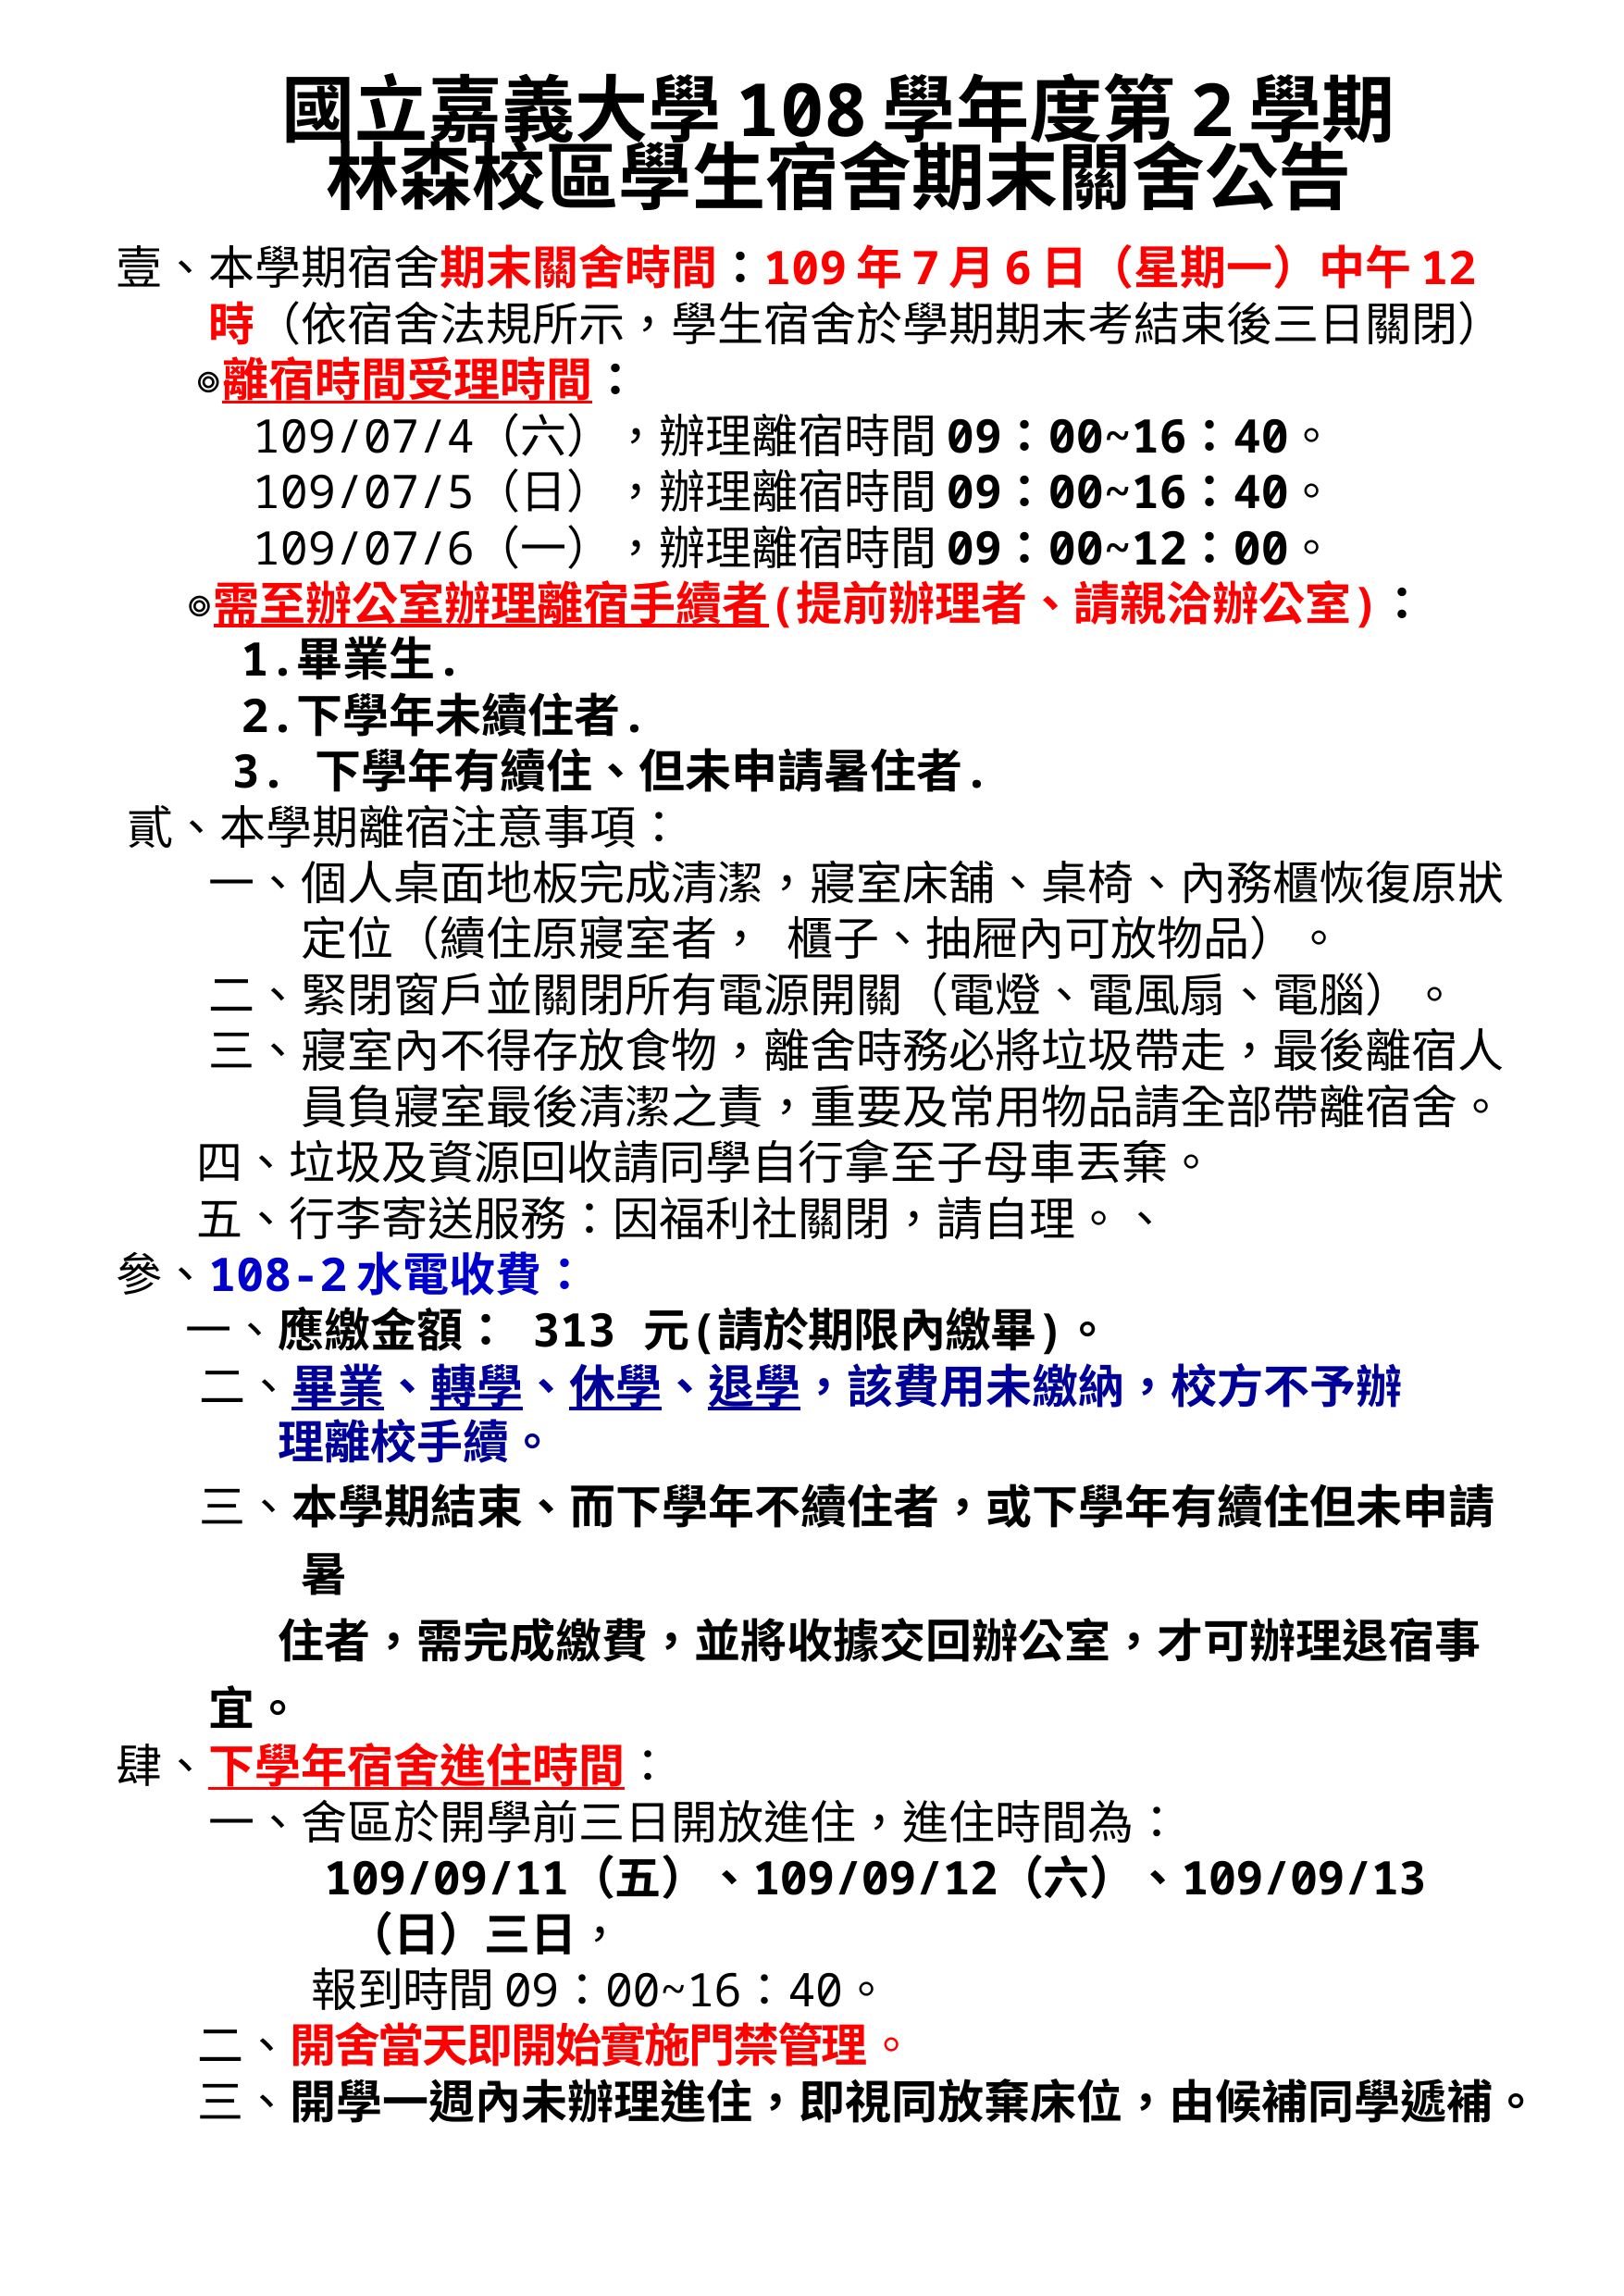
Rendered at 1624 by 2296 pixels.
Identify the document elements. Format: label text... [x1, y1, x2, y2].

text 3. 下學年有續住、但未申請暑住者. [116, 743, 1515, 800]
text 肆、下學年宿舍進住時間： [116, 1738, 1515, 1794]
text 國立嘉義大學108學年度第2學期 [528, 105, 561, 116]
text 國立嘉義大學108學年度第2學期 [1281, 82, 1305, 100]
text 109/07/4（六），辦理離宿時間09：00~16：40。 [174, 408, 1515, 464]
text 國立嘉義大學108學年度第2學期 [914, 82, 938, 100]
text 一、個人桌面地板完成清潔，寢室床舖、桌椅、內務櫃恢復原狀 [116, 855, 1515, 911]
text 二、開舍當天即開始實施門禁管理。 [197, 2018, 1515, 2074]
text 109/09/11（五）、109/09/12（六）、109/09/13（日）三日， [185, 1850, 1515, 1962]
text 1.畢業生. [116, 631, 1515, 688]
text 住者，需完成繳費，並將收據交回辦公室，才可辦理退宿事宜。 [208, 1605, 1515, 1738]
text 二、畢業、轉學、休學、退學，該費用未繳納，校方不予辦 [116, 1359, 1515, 1414]
text 理離校手續。 [116, 1414, 1515, 1471]
text 國立嘉義大學108學年度第2學期 [349, 82, 534, 150]
text 五、行李寄送服務：因福利社關閉，請自理。、 [197, 1191, 1515, 1247]
text ◎需至辦公室辦理離宿手續者(提前辦理者、請親洽辦公室)： [116, 576, 1515, 631]
text 一、應繳金額： 313 元(請於期限內繳畢)。 [185, 1302, 1515, 1359]
text 國立嘉義大學108學年度第2學期 [1128, 82, 1159, 94]
text 三、寢室內不得存放食物，離舍時務必將垃圾帶走，最後離宿人員負寢室最後清潔之責，重要及常用物品請全部帶離宿舍。 [208, 1023, 1515, 1135]
text ◎離宿時間受理時間： [139, 352, 1515, 408]
text 貳、本學期離宿注意事項： [105, 800, 1515, 855]
text 三、開學一週內未辦理進住，即視同放棄床位，由候補同學遞補。 [197, 2074, 1515, 2129]
text 國立嘉義大學108學年度第2學期 [295, 85, 341, 131]
text 國立嘉義大學108學年度第2學期 [162, 82, 341, 150]
text 林森校區學生宿舍期末關舍公告 [162, 150, 1515, 217]
text 二、緊閉窗戶並關閉所有電源開關（電燈、電風扇、電腦）。 [116, 967, 1515, 1023]
text 2.下學年未續住者. [116, 688, 1515, 743]
text 國立嘉義大學108學年度第2學期 [615, 82, 1515, 150]
text 國立嘉義大學108學年度第2學期 [523, 82, 638, 150]
text 一、舍區於開學前三日開放進住，進住時間為： [116, 1794, 1515, 1850]
text 國立嘉義大學108學年度第2學期 [680, 82, 704, 100]
text 參、108-2水電收費： [116, 1247, 1515, 1302]
text 壹、本學期宿舍期末關舍時間：109年7月6日（星期一）中午12時（依宿舍法規所示，學生宿舍於學期期末考結束後三日關閉） [116, 240, 1515, 352]
text 109/07/6（一），辦理離宿時間09：00~12：00。 [174, 520, 1515, 576]
text 定位（續住原寢室者， 櫃子、抽屜內可放物品）。 [116, 911, 1515, 967]
text 四、垃圾及資源回收請同學自行拿至子母車丟棄。 [197, 1135, 1515, 1191]
text 報到時間09：00~16：40。 [267, 1962, 1515, 2018]
text 三、本學期結束、而下學年不續住者，或下學年有續住但未申請暑 [116, 1471, 1515, 1605]
text 109/07/5（日），辦理離宿時間09：00~16：40。 [174, 464, 1515, 520]
